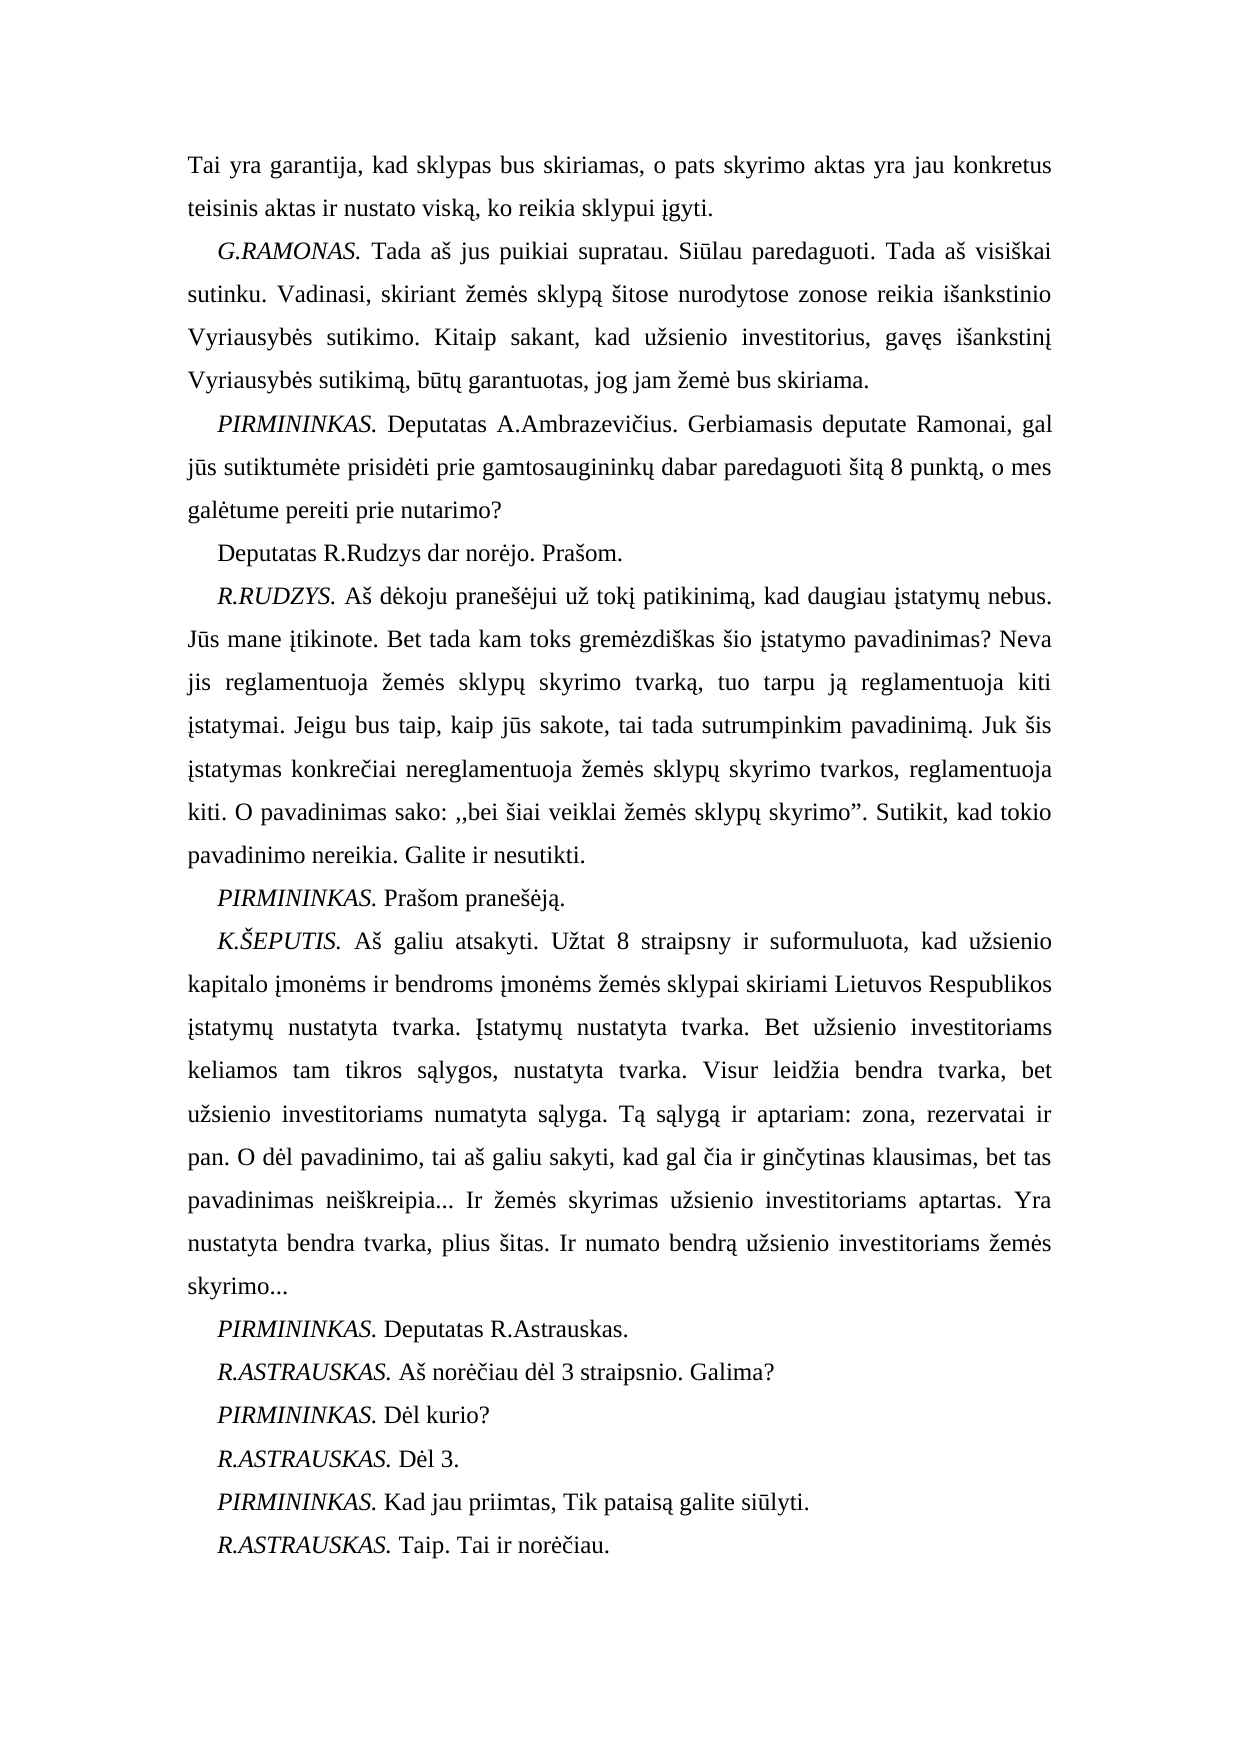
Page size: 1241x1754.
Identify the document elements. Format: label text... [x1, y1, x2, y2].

text Tai yra garantija, kad sklypas bus skiriamas, o pats skyrimo aktas yra jau konkretus teisinis aktas ir nustato viską, ko reikia sklypui įgyti. [187, 150, 1053, 222]
text Deputatas R.Rudzys dar norėjo. Prašom. [187, 538, 1053, 567]
text PIRMININKAS. Deputatas A.Ambrazevičius. Gerbiamasis deputate Ramonai, gal jūs sutiktumėte prisidėti prie gamtosaugininkų dabar paredaguoti šitą 8 punktą, o mes galėtume pereiti prie nutarimo? [187, 409, 1053, 524]
text PIRMININKAS. Kad jau priimtas, Tik pataisą galite siūlyti. [187, 1487, 1053, 1516]
text PIRMININKAS. Deputatas R.Astrauskas. [187, 1314, 1053, 1343]
text G.RAMONAS. Tada aš jus puikiai supratau. Siūlau paredaguoti. Tada aš visiškai sutinku. Vadinasi, skiriant žemės sklypą šitose nurodytose zonose reikia išankstinio Vyriausybės sutikimo. Kitaip sakant, kad užsienio investitorius, gavęs išankstinį Vyriausybės sutikimą, būtų garantuotas, jog jam žemė bus skiriama. [187, 236, 1053, 394]
text PIRMININKAS. Prašom pranešėją. [187, 883, 1053, 912]
text PIRMININKAS. Dėl kurio? [187, 1401, 1053, 1429]
text R.RUDZYS. Aš dėkoju pranešėjui už tokį patikinimą, kad daugiau įstatymų nebus. Jūs mane įtikinote. Bet tada kam toks gremėzdiškas šio įstatymo pavadinimas? Neva jis reglamentuoja žemės sklypų skyrimo tvarką, tuo tarpu ją reglamentuoja kiti įstatymai. Jeigu bus taip, kaip jūs sakote, tai tada sutrumpinkim pavadinimą. Juk šis įstatymas konkrečiai nereglamentuoja žemės sklypų skyrimo tvarkos, reglamentuoja kiti. O pavadinimas sako: ,,bei šiai veiklai žemės sklypų skyrimo”. Sutikit, kad tokio pavadinimo nereikia. Galite ir nesutikti. [187, 581, 1053, 869]
text R.ASTRAUSKAS. Taip. Tai ir norėčiau. [187, 1530, 1053, 1559]
text K.ŠEPUTIS. Aš galiu atsakyti. Užtat 8 straipsny ir suformuluota, kad užsienio kapitalo įmonėms ir bendroms įmonėms žemės sklypai skiriami Lietuvos Respublikos įstatymų nustatyta tvarka. Įstatymų nustatyta tvarka. Bet užsienio investitoriams keliamos tam tikros sąlygos, nustatyta tvarka. Visur leidžia bendra tvarka, bet užsienio investitoriams numatyta sąlyga. Tą sąlygą ir aptariam: zona, rezervatai ir pan. O dėl pavadinimo, tai aš galiu sakyti, kad gal čia ir ginčytinas klausimas, bet tas pavadinimas neiškreipia... Ir žemės skyrimas užsienio investitoriams aptartas. Yra nustatyta bendra tvarka, plius šitas. Ir numato bendrą užsienio investitoriams žemės skyrimo... [187, 926, 1053, 1300]
text R.ASTRAUSKAS. Aš norėčiau dėl 3 straipsnio. Galima? [187, 1357, 1053, 1386]
text R.ASTRAUSKAS. Dėl 3. [187, 1444, 1053, 1472]
